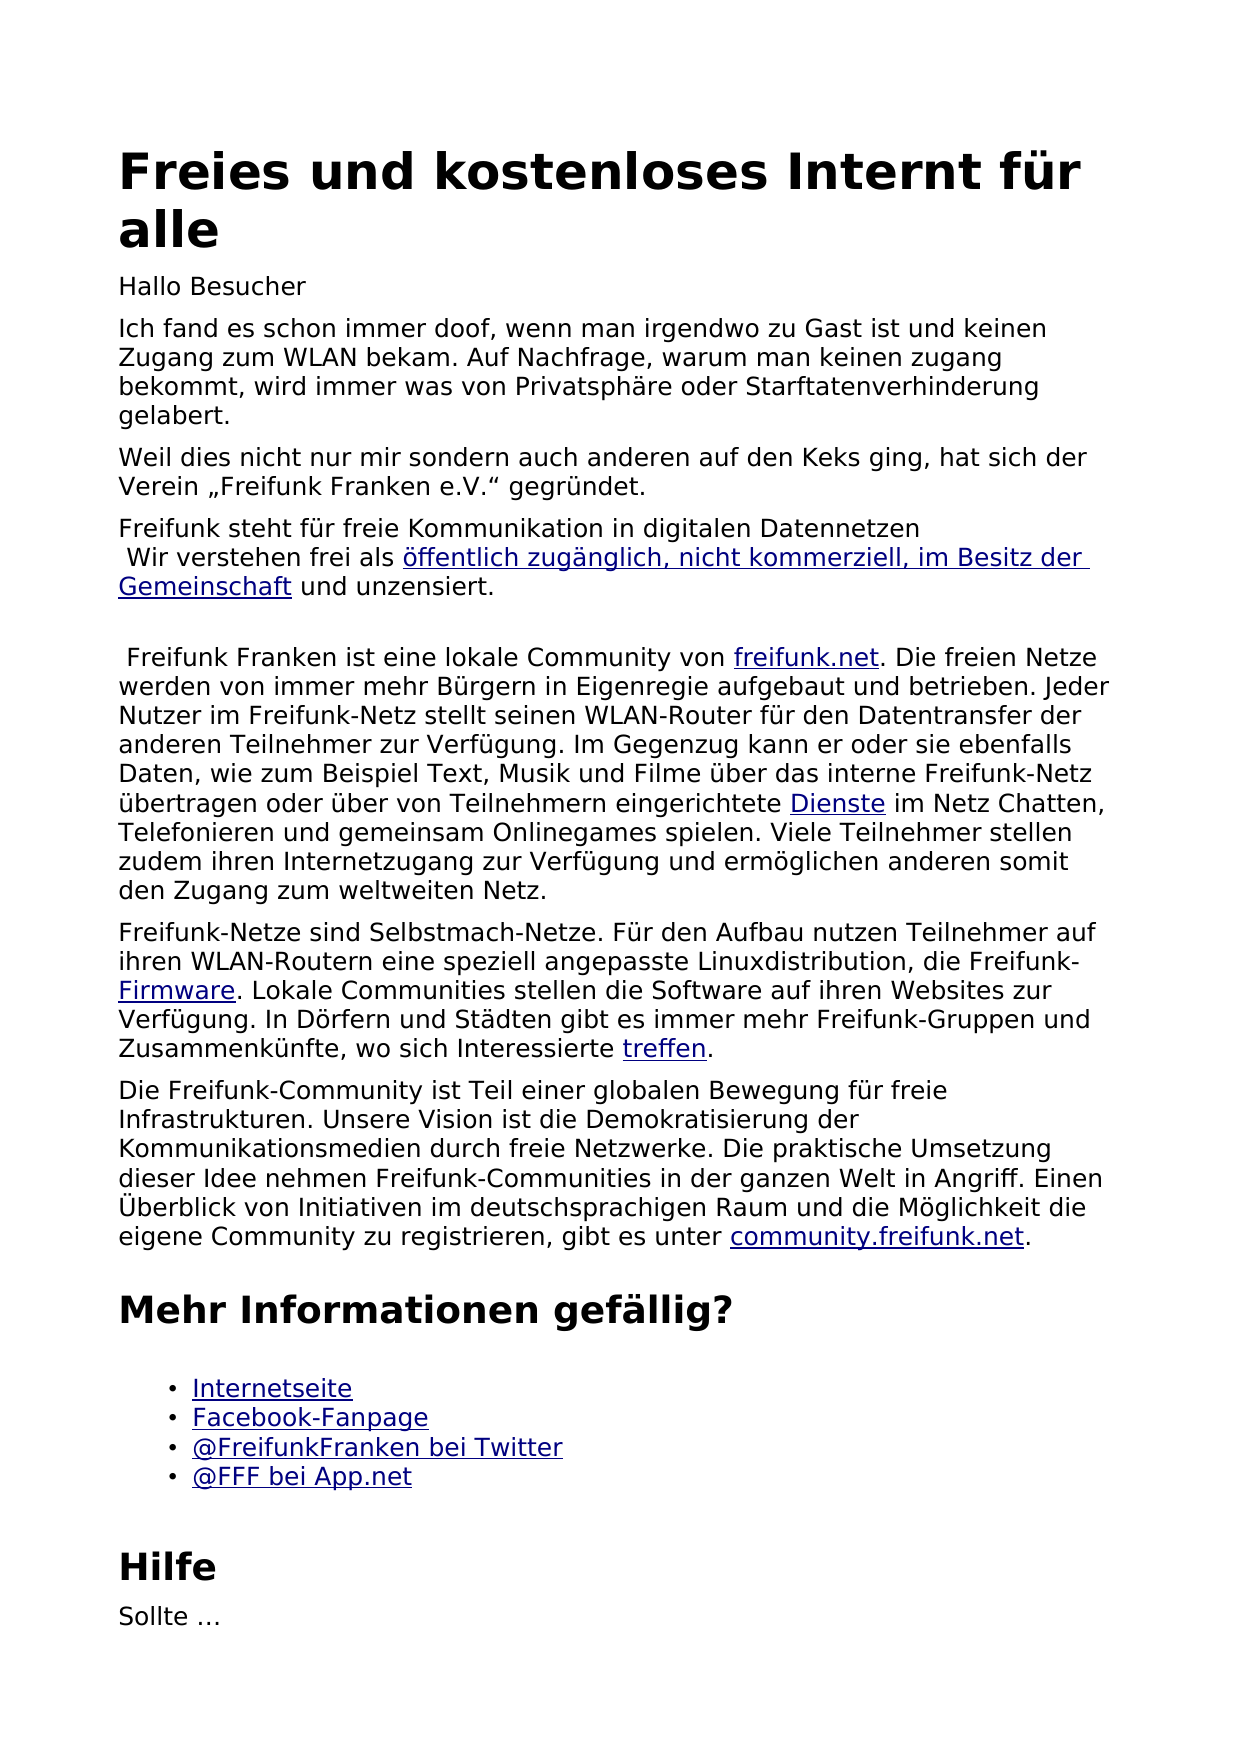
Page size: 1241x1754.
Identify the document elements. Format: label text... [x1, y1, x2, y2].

text Freifunk steht für freie Kommunikation in digitalen Datennetzen Wir verstehen frei als öffentlich zugänglich, nicht kommerziell, im Besitz der Gemeinschaft und unzensiert. [118, 514, 1122, 601]
text Freifunk Franken ist eine lokale Community von freifunk.net. Die freien Netze werden von immer mehr Bürgern in Eigenregie aufgebaut und betrieben. Jeder Nutzer im Freifunk-Netz stellt seinen WLAN-Router für den Datentransfer der anderen Teilnehmer zur Verfügung. Im Gegenzug kann er oder sie ebenfalls Daten, wie zum Beispiel Text, Musik und Filme über das interne Freifunk-Netz übertragen oder über von Teilnehmern eingerichtete Dienste im Netz Chatten, Telefonieren und gemeinsam Onlinegames spielen. Viele Teilnehmer stellen zudem ihren Internetzugang zur Verfügung und ermöglichen anderen somit den Zugang zum weltweiten Netz. [118, 614, 1122, 905]
subtitle Mehr Informationen gefällig? [118, 1289, 1122, 1332]
text Sollte … [118, 1602, 1122, 1631]
text Freifunk-Netze sind Selbstmach-Netze. Für den Aufbau nutzen Teilnehmer auf ihren WLAN-Routern eine speziell angepasste Linuxdistribution, die Freifunk-Firmware. Lokale Communities stellen die Software auf ihren Websites zur Verfügung. In Dörfern und Städten gibt es immer mehr Freifunk-Gruppen und Zusammenkünfte, wo sich Interessierte treffen. [118, 918, 1122, 1064]
list Internetseite [177, 1374, 1122, 1403]
list @FFF bei App.net [177, 1462, 1122, 1491]
subtitle Freies und kostenloses Internt für alle [118, 143, 1122, 259]
text Die Freifunk-Community ist Teil einer globalen Bewegung für freie Infrastrukturen. Unsere Vision ist die Demokratisierung der Kommunikationsmedien durch freie Netzwerke. Die praktische Umsetzung dieser Idee nehmen Freifunk-Communities in der ganzen Welt in Angriff. Einen Überblick von Initiativen im deutschsprachigen Raum und die Möglichkeit die eigene Community zu registrieren, gibt es unter community.freifunk.net. [118, 1076, 1122, 1251]
text Hallo Besucher [118, 272, 1122, 301]
text Ich fand es schon immer doof, wenn man irgendwo zu Gast ist und keinen Zugang zum WLAN bekam. Auf Nachfrage, warum man keinen zugang bekommt, wird immer was von Privatsphäre oder Starftatenverhinderung gelabert. [118, 314, 1122, 430]
subtitle Hilfe [118, 1546, 1122, 1589]
list @FreifunkFranken bei Twitter [177, 1433, 1122, 1462]
list Facebook-Fanpage [177, 1403, 1122, 1433]
text Weil dies nicht nur mir sondern auch anderen auf den Keks ging, hat sich der Verein „Freifunk Franken e.V.“ gegründet. [118, 443, 1122, 501]
